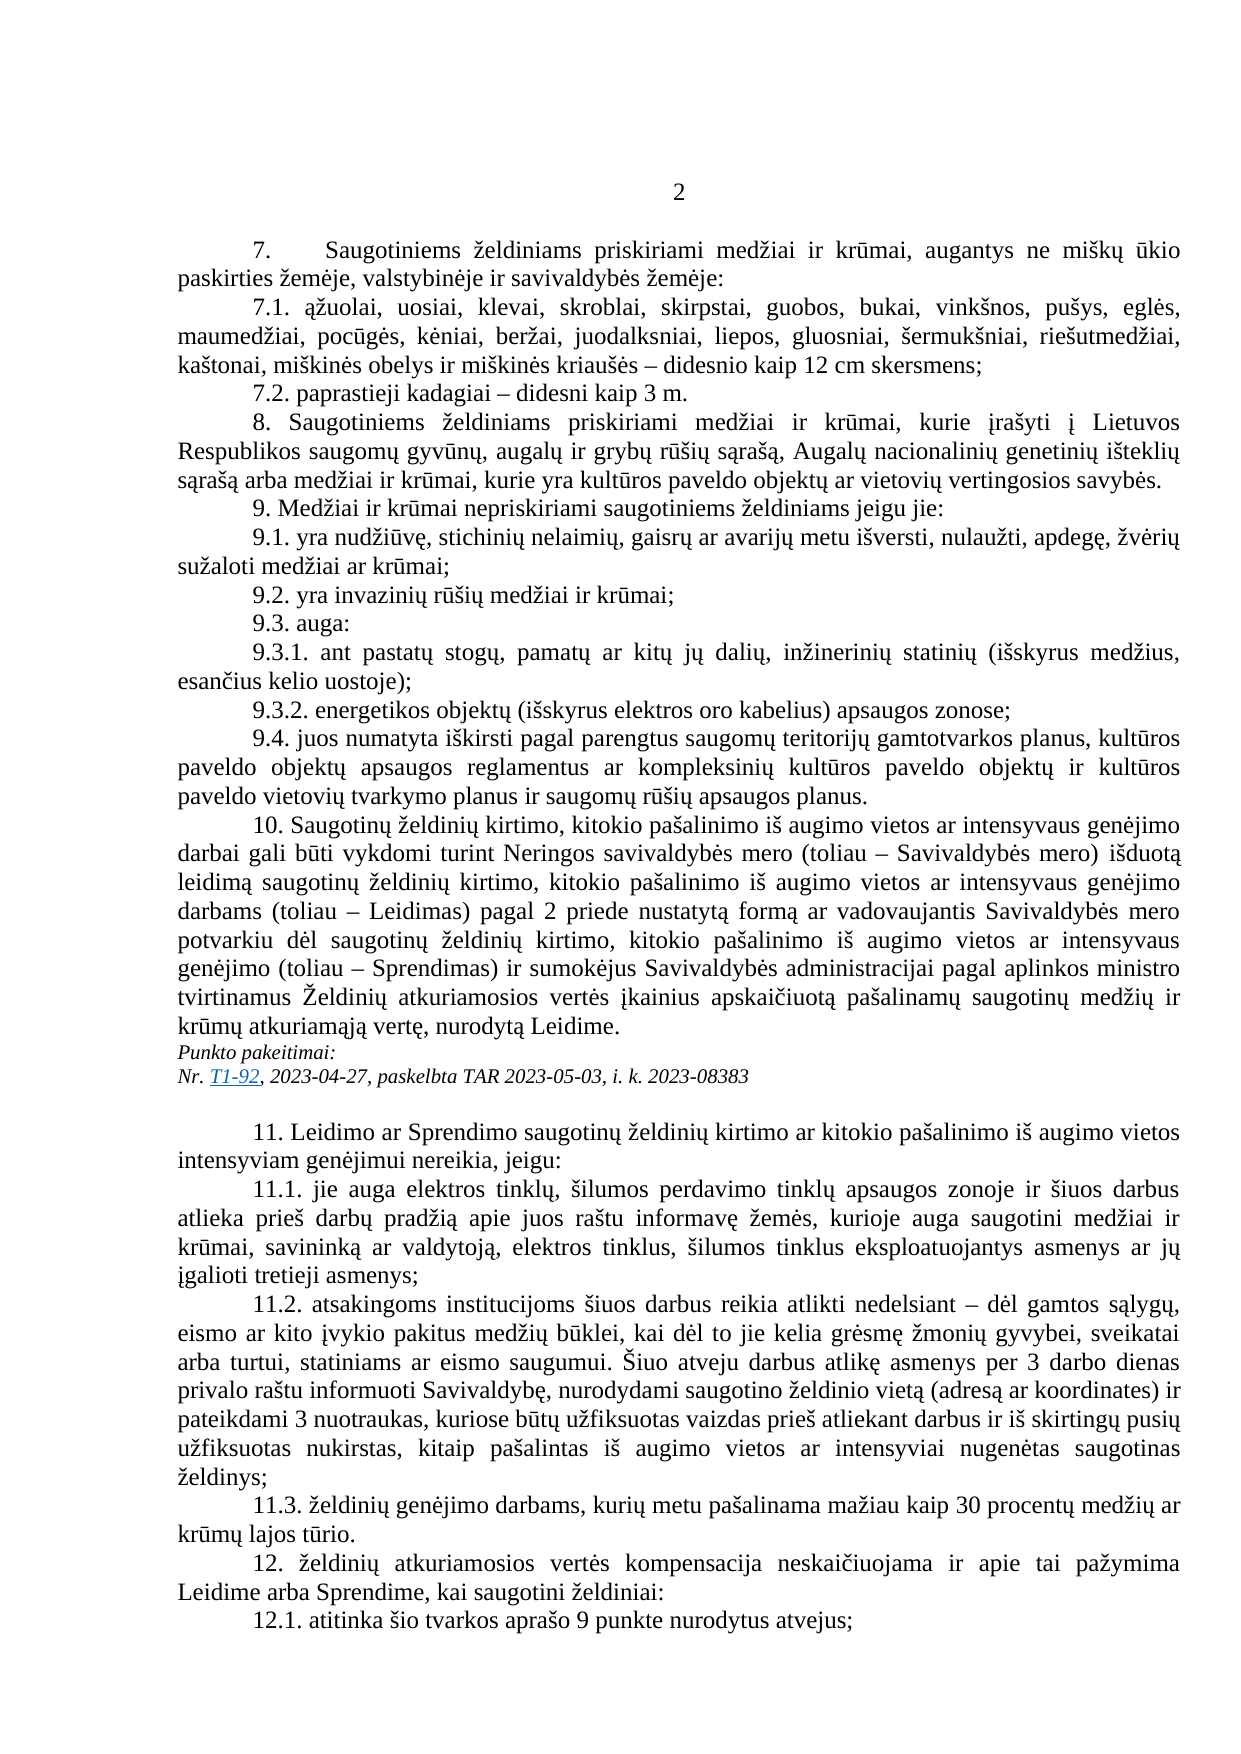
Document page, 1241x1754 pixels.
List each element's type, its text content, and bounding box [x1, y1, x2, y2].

text 11.2. atsakingoms institucijoms šiuos darbus reikia atlikti nedelsiant – dėl gamtos sąlygų, eismo ar kito įvykio pakitus medžių būklei, kai dėl to jie kelia grėsmę žmonių gyvybei, sveikatai arba turtui, statiniams ar eismo saugumui. Šiuo atveju darbus atlikę asmenys per 3 darbo dienas privalo raštu informuoti Savivaldybę, nurodydami saugotino želdinio vietą (adresą ar koordinates) ir pateikdami 3 nuotraukas, kuriose būtų užfiksuotas vaizdas prieš atliekant darbus ir iš skirtingų pusių užfiksuotas nukirstas, kitaip pašalintas iš augimo vietos ar intensyviai nugenėtas saugotinas želdinys; [177, 1289, 1181, 1490]
text 7.2. paprastieji kadagiai – didesni kaip 3 m. [177, 378, 1181, 407]
text 11.1. jie auga elektros tinklų, šilumos perdavimo tinklų apsaugos zonoje ir šiuos darbus atlieka prieš darbų pradžią apie juos raštu informavę žemės, kurioje auga saugotini medžiai ir krūmai, savininką ar valdytoją, elektros tinklus, šilumos tinklus eksploatuojantys asmenys ar jų įgalioti tretieji asmenys; [177, 1174, 1181, 1289]
text 9.1. yra nudžiūvę, stichinių nelaimių, gaisrų ar avarijų metu išversti, nulaužti, apdegę, žvėrių sužaloti medžiai ar krūmai; [177, 522, 1181, 580]
text 9.3. auga: [177, 608, 1181, 637]
text 8. Saugotiniems želdiniams priskiriami medžiai ir krūmai, kurie įrašyti į Lietuvos Respublikos saugomų gyvūnų, augalų ir grybų rūšių sąrašą, Augalų nacionalinių genetinių išteklių sąrašą arba medžiai ir krūmai, kurie yra kultūros paveldo objektų ar vietovių vertingosios savybės. [177, 407, 1181, 493]
text Nr. T1-92, 2023-04-27, paskelbta TAR 2023-05-03, i. k. 2023-08383 [177, 1064, 1181, 1088]
text 9.2. yra invazinių rūšių medžiai ir krūmai; [177, 580, 1181, 608]
text 12. želdinių atkuriamosios vertės kompensacija neskaičiuojama ir apie tai pažymima Leidime arba Sprendime, kai saugotini želdiniai: [177, 1548, 1181, 1605]
text 9.4. juos numatyta iškirsti pagal parengtus saugomų teritorijų gamtotvarkos planus, kultūros paveldo objektų apsaugos reglamentus ar kompleksinių kultūros paveldo objektų ir kultūros paveldo vietovių tvarkymo planus ir saugomų rūšių apsaugos planus. [177, 723, 1181, 810]
text 7.1. ąžuolai, uosiai, klevai, skroblai, skirpstai, guobos, bukai, vinkšnos, pušys, eglės, maumedžiai, pocūgės, kėniai, beržai, juodalksniai, liepos, gluosniai, šermukšniai, riešutmedžiai, kaštonai, miškinės obelys ir miškinės kriaušės – didesnio kaip 12 cm skersmens; [177, 292, 1181, 378]
text 9.3.2. energetikos objektų (išskyrus elektros oro kabelius) apsaugos zonose; [177, 695, 1181, 723]
text 7. Saugotiniems želdiniams priskiriami medžiai ir krūmai, augantys ne miškų ūkio paskirties žemėje, valstybinėje ir savivaldybės žemėje: [177, 235, 1181, 292]
text 9. Medžiai ir krūmai nepriskiriami saugotiniems želdiniams jeigu jie: [177, 493, 1181, 522]
text 11.3. želdinių genėjimo darbams, kurių metu pašalinama mažiau kaip 30 procentų medžių ar krūmų lajos tūrio. [177, 1490, 1181, 1548]
text 9.3.1. ant pastatų stogų, pamatų ar kitų jų dalių, inžinerinių statinių (išskyrus medžius, esančius kelio uostoje); [177, 637, 1181, 695]
text 12.1. atitinka šio tvarkos aprašo 9 punkte nurodytus atvejus; [177, 1605, 1181, 1634]
text 11. Leidimo ar Sprendimo saugotinų želdinių kirtimo ar kitokio pašalinimo iš augimo vietos intensyviam genėjimui nereikia, jeigu: [177, 1117, 1181, 1174]
text 10. Saugotinų želdinių kirtimo, kitokio pašalinimo iš augimo vietos ar intensyvaus genėjimo darbai gali būti vykdomi turint Neringos savivaldybės mero (toliau – Savivaldybės mero) išduotą leidimą saugotinų želdinių kirtimo, kitokio pašalinimo iš augimo vietos ar intensyvaus genėjimo darbams (toliau – Leidimas) pagal 2 priede nustatytą formą ar vadovaujantis Savivaldybės mero potvarkiu dėl saugotinų želdinių kirtimo, kitokio pašalinimo iš augimo vietos ar intensyvaus genėjimo (toliau – Sprendimas) ir sumokėjus Savivaldybės administracijai pagal aplinkos ministro tvirtinamus Želdinių atkuriamosios vertės įkainius apskaičiuotą pašalinamų saugotinų medžių ir krūmų atkuriamąją vertę, nurodytą Leidime. [177, 810, 1181, 1040]
text Punkto pakeitimai: [177, 1040, 1181, 1064]
